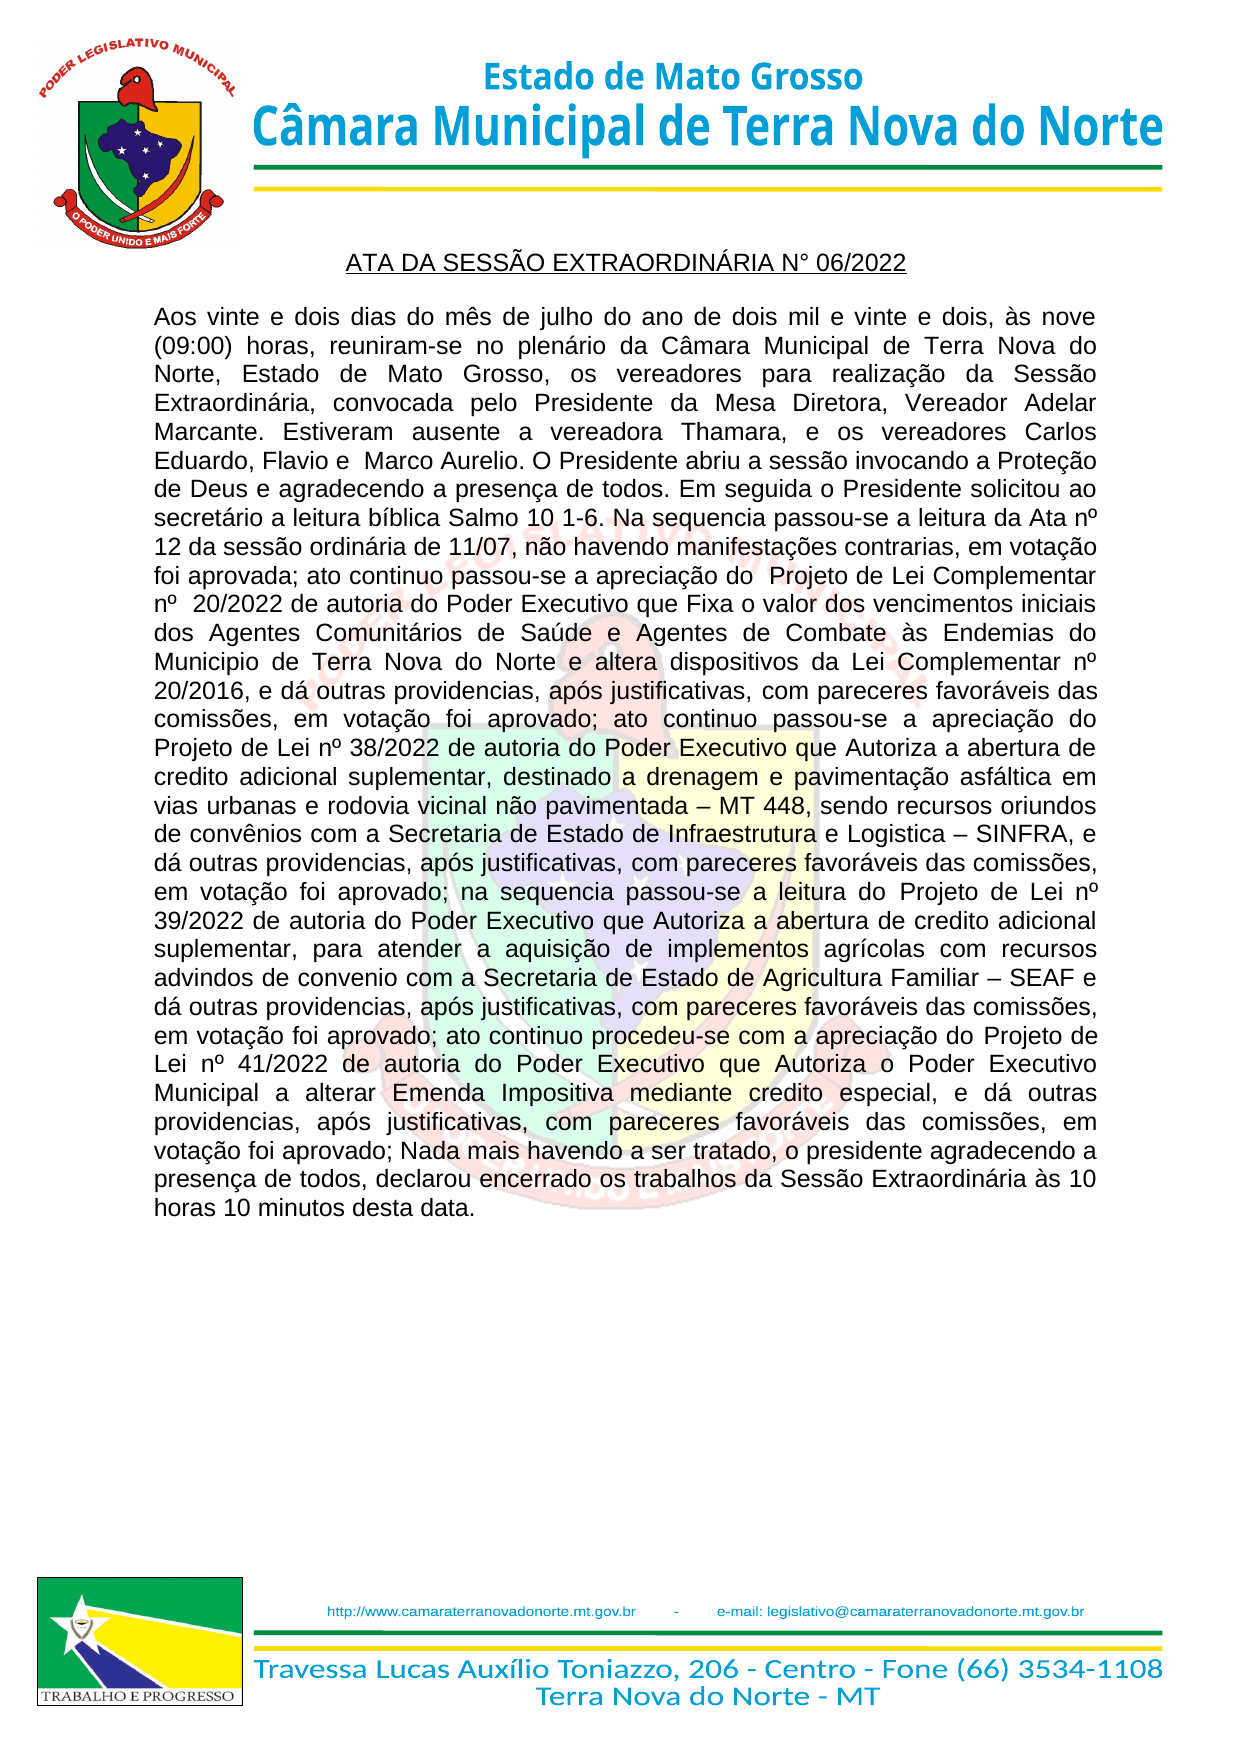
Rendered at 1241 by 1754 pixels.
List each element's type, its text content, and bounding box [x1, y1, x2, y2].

picture [38, 1578, 242, 1705]
text Aos vinte e dois dias do mês de julho do ano de dois mil e vinte e dois, às nove (09:00) horas, reuniram-se no plenário da Câmara Municipal de Terra Nova do Norte, Estado de Mato Grosso, os vereadores para realização da Sessão Extraordinária, convocada pelo Presidente da Mesa Diretora, Vereador Adelar Marcante. Estiveram ausente a vereadora Thamara, e os vereadores Carlos Eduardo, Flavio e Marco Aurelio. O Presidente abriu a sessão invocando a Proteção de Deus e agradecendo a presença de todos. Em seguida o Presidente solicitou ao secretário a leitura bíblica Salmo 10 1-6. Na sequencia passou-se a leitura da Ata nº 12 da sessão ordinária de 11/07, não havendo manifestações contrarias, em votação foi aprovada; ato continuo passou-se a apreciação do Projeto de Lei Complementar nº 20/2022 de autoria do Poder Executivo que Fixa o valor dos vencimentos iniciais dos Agentes Comunitários de Saúde e Agentes de Combate às Endemias do Municipio de Terra Nova do Norte e altera dispositivos da Lei Complementar nº 20/2016, e dá outras providencias, após justificativas, com pareceres favoráveis das comissões, em votação foi aprovado; ato continuo passou-se a apreciação do Projeto de Lei nº 38/2022 de autoria do Poder Executivo que Autoriza a abertura de credito adicional suplementar, destinado a drenagem e pavimentação asfáltica em vias urbanas e rodovia vicinal não pavimentada – MT 448, sendo recursos oriundos de convênios com a Secretaria de Estado de Infraestrutura e Logistica – SINFRA, e dá outras providencias, após justificativas, com pareceres favoráveis das comissões, em votação foi aprovado; na sequencia passou-se a leitura do Projeto de Lei nº 39/2022 de autoria do Poder Executivo que Autoriza a abertura de credito adicional suplementar, para atender a aquisição de implementos agrícolas com recursos advindos de convenio com a Secretaria de Estado de Agricultura Familiar – SEAF e dá outras providencias, após justificativas, com pareceres favoráveis das comissões, em votação foi aprovado; ato continuo procedeu-se com a apreciação do Projeto de Lei nº 41/2022 de autoria do Poder Executivo que Autoriza o Poder Executivo Municipal a alterar Emenda Impositiva mediante credito especial, e dá outras providencias, após justificativas, com pareceres favoráveis das comissões, em votação foi aprovado; Nada mais havendo a ser tratado, o presidente agradecendo a presença de todos, declarou encerrado os trabalhos da Sessão Extraordinária às 10 horas 10 minutos desta data. [153, 302, 1098, 1222]
picture [35, 36, 241, 251]
text ATA DA SESSÃO EXTRAORDINÁRIA N° 06/2022 [153, 248, 1098, 277]
picture [836, 1606, 849, 1613]
